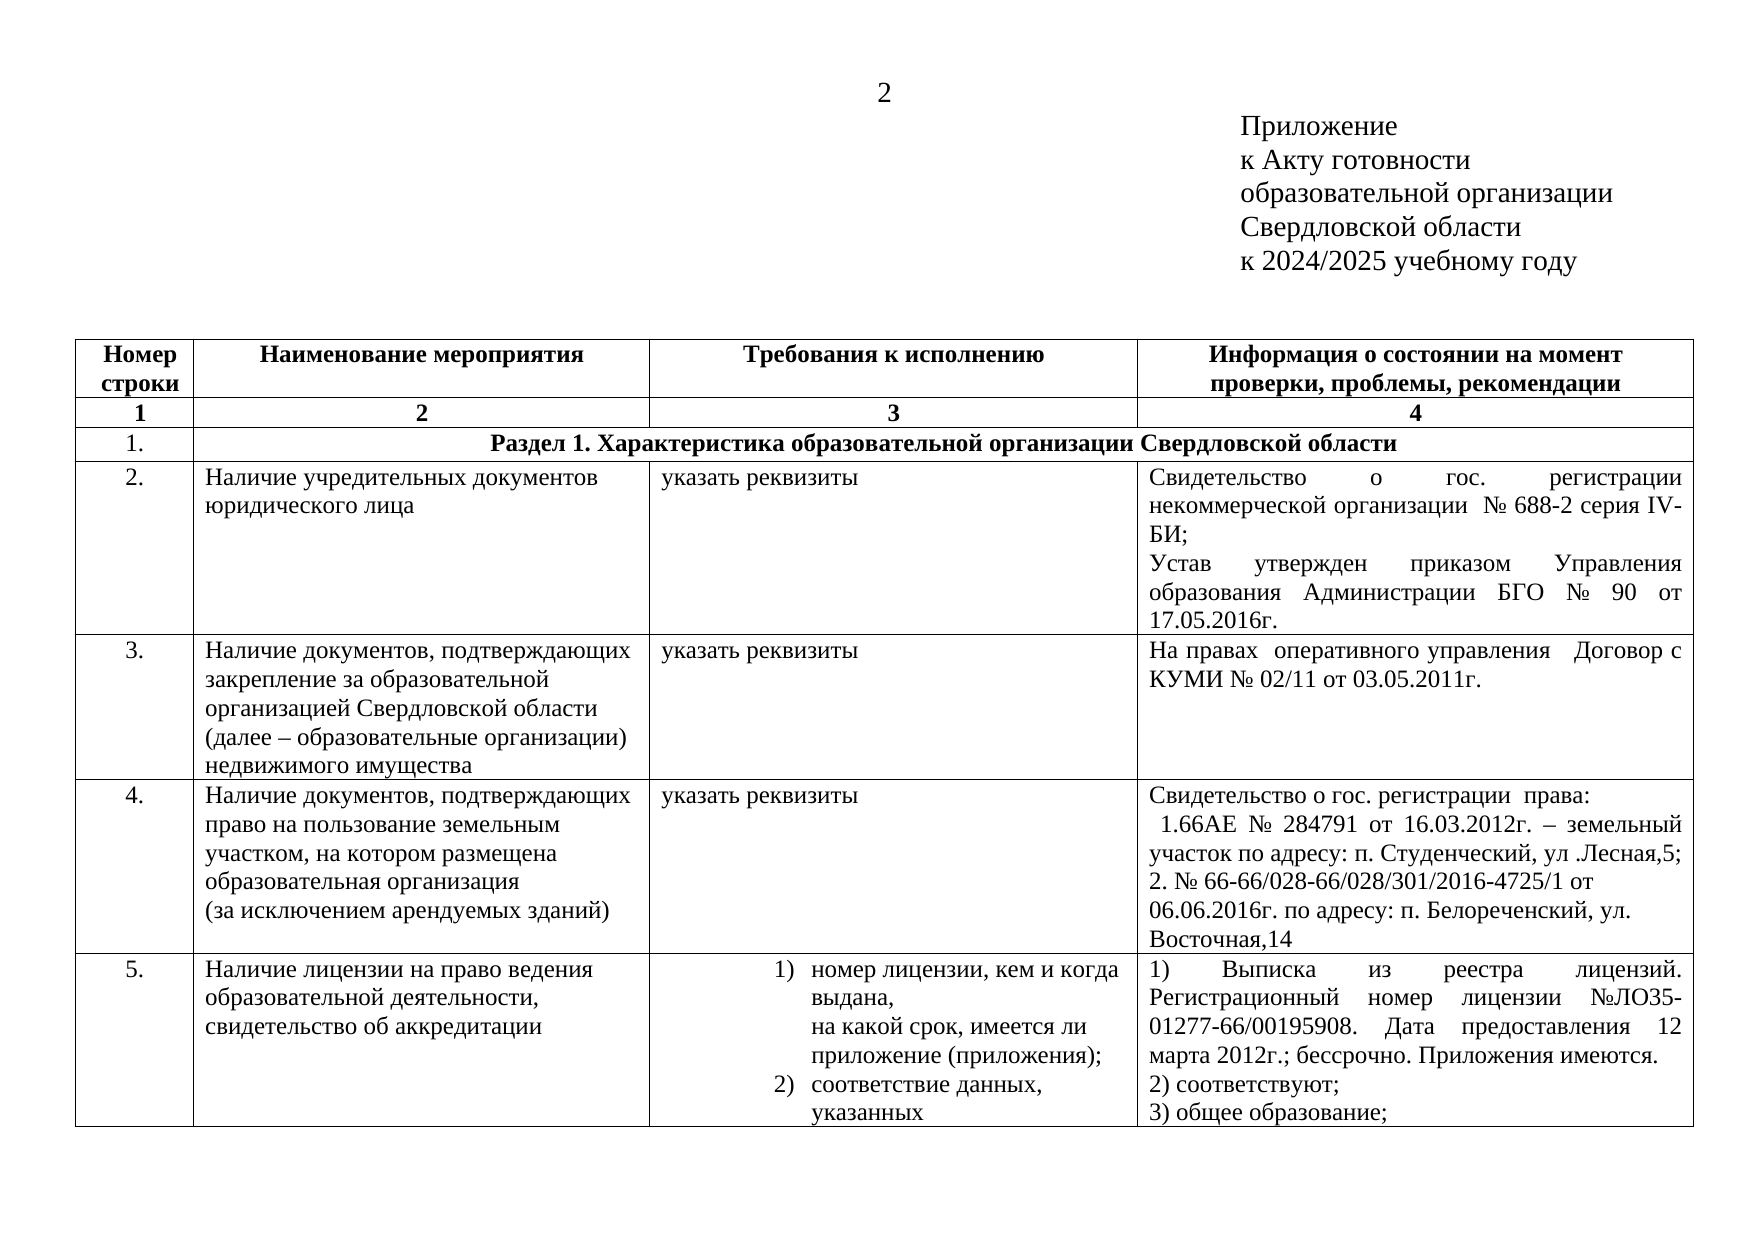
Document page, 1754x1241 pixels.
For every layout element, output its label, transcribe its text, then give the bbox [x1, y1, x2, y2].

table_header Приложение к Акту готовности образовательной организации Свердловской области к 2024/2025 учебному году [1229, 109, 1698, 276]
table_cell 3 [650, 398, 1137, 427]
table_cell 5. [76, 954, 193, 1126]
table_cell 4 [1138, 398, 1693, 427]
table_cell Свидетельство о гос. регистрации права: 1.66АЕ № 284791 от 16.03.2012г. – земельный участок по адресу: п. Студенческий, ул .Лесная,5; 2. № 66-66/028-66/028/301/2016-4725/1 от 06.06.2016г. по адресу: п. Белореченский, ул. Восточная,14 [1138, 780, 1693, 953]
table_header Номер строки [76, 340, 193, 397]
table_cell Раздел 1. Характеристика образовательной организации Свердловской области [194, 428, 1693, 461]
table_cell 1 [76, 398, 193, 427]
table_header Требования к исполнению [650, 340, 1137, 397]
table_cell указать реквизиты [650, 635, 1137, 779]
table_cell 3. [76, 635, 193, 779]
table_cell На правах оперативного управления Договор с КУМИ № 02/11 от 03.05.2011г. [1138, 635, 1693, 779]
table_cell 1) Выписка из реестра лицензий. Регистрационный номер лицензии №ЛО35-01277-66/00195908. Дата предоставления 12 марта 2012г.; бессрочно. Приложения имеются. 2) соответствуют; 3) общее образование; [1138, 954, 1693, 1126]
table_cell Свидетельство о гос. регистрации некоммерческой организации № 688-2 серия IV-БИ; Устав утвержден приказом Управления образования Администрации БГО № 90 от 17.05.2016г. [1138, 462, 1693, 634]
table_cell Наличие документов, подтверждающих право на пользование земельным участком, на котором размещена образовательная организация (за исключением арендуемых зданий) [194, 780, 649, 953]
table_cell номер лицензии, кем и когда выдана, на какой срок, имеется ли приложение (приложения); соответствие данных, указанных [650, 954, 1137, 1126]
table_cell 2 [194, 398, 649, 427]
table_cell 4. [76, 780, 193, 953]
table_cell указать реквизиты [650, 780, 1137, 953]
table_cell 1. [76, 428, 193, 461]
table_cell Наличие документов, подтверждающих закрепление за образовательной организацией Свердловской области (далее – образовательные организации) недвижимого имущества [194, 635, 649, 779]
table_cell Наличие лицензии на право ведения образовательной деятельности, свидетельство об аккредитации [194, 954, 649, 1126]
table_cell Наличие учредительных документов юридического лица [194, 462, 649, 634]
table_header Наименование мероприятия [194, 340, 649, 397]
table_cell указать реквизиты [650, 462, 1137, 634]
table_cell 2. [76, 462, 193, 634]
table_header Информация о состоянии на момент проверки, проблемы, рекомендации [1138, 340, 1693, 397]
